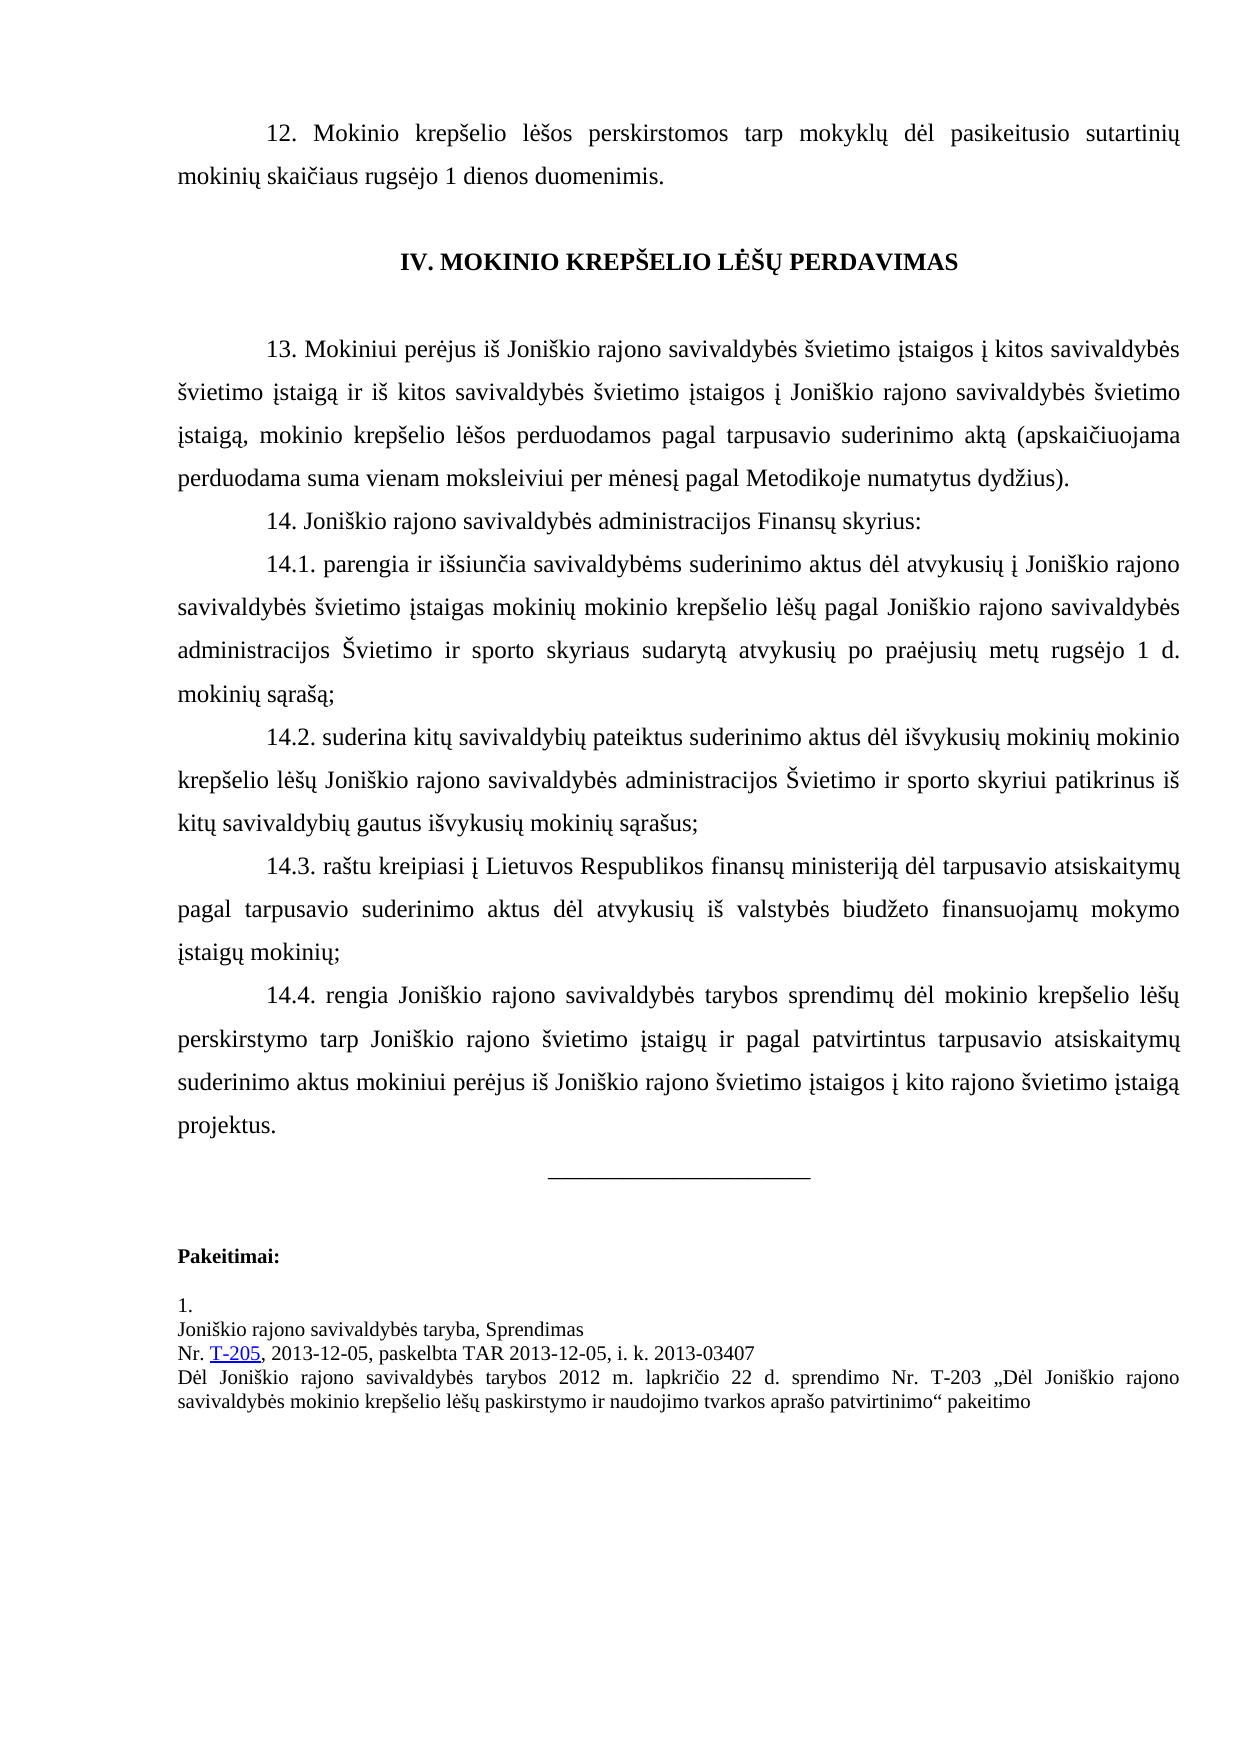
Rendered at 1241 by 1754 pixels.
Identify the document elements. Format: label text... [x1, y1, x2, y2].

text Joniškio rajono savivaldybės taryba, Sprendimas [177, 1317, 1181, 1341]
text 12. Mokinio krepšelio lėšos perskirstomos tarp mokyklų dėl pasikeitusio sutartinių mokinių skaičiaus rugsėjo 1 dienos duomenimis. [177, 118, 1181, 190]
text 14.1. parengia ir išsiunčia savivaldybėms suderinimo aktus dėl atvykusių į Joniškio rajono savivaldybės švietimo įstaigas mokinių mokinio krepšelio lėšų pagal Joniškio rajono savivaldybės administracijos Švietimo ir sporto skyriaus sudarytą atvykusių po praėjusių metų rugsėjo 1 d. mokinių sąrašą; [177, 549, 1181, 707]
text 14.2. suderina kitų savivaldybių pateiktus suderinimo aktus dėl išvykusių mokinių mokinio krepšelio lėšų Joniškio rajono savivaldybės administracijos Švietimo ir sporto skyriui patikrinus iš kitų savivaldybių gautus išvykusių mokinių sąrašus; [177, 722, 1181, 837]
text _____________________ [177, 1153, 1181, 1182]
text IV. MOKINIO KREPŠELIO LĖŠŲ PERDAVIMAS [177, 247, 1181, 276]
text 13. Mokiniui perėjus iš Joniškio rajono savivaldybės švietimo įstaigos į kitos savivaldybės švietimo įstaigą ir iš kitos savivaldybės švietimo įstaigos į Joniškio rajono savivaldybės švietimo įstaigą, mokinio krepšelio lėšos perduodamos pagal tarpusavio suderinimo aktą (apskaičiuojama perduodama suma vienam moksleiviui per mėnesį pagal Metodikoje numatytus dydžius). [177, 334, 1181, 492]
text Dėl Joniškio rajono savivaldybės tarybos 2012 m. lapkričio 22 d. sprendimo Nr. T-203 „Dėl Joniškio rajono savivaldybės mokinio krepšelio lėšų paskirstymo ir naudojimo tvarkos aprašo patvirtinimo“ pakeitimo [177, 1365, 1181, 1413]
text 14. Joniškio rajono savivaldybės administracijos Finansų skyrius: [177, 506, 1181, 535]
text Pakeitimai: [177, 1244, 1181, 1268]
text 1. [177, 1292, 1181, 1317]
text 14.4. rengia Joniškio rajono savivaldybės tarybos sprendimų dėl mokinio krepšelio lėšų perskirstymo tarp Joniškio rajono švietimo įstaigų ir pagal patvirtintus tarpusavio atsiskaitymų suderinimo aktus mokiniui perėjus iš Joniškio rajono švietimo įstaigos į kito rajono švietimo įstaigą projektus. [177, 981, 1181, 1139]
text Nr. T-205, 2013-12-05, paskelbta TAR 2013-12-05, i. k. 2013-03407 [177, 1341, 1181, 1365]
text 14.3. raštu kreipiasi į Lietuvos Respublikos finansų ministeriją dėl tarpusavio atsiskaitymų pagal tarpusavio suderinimo aktus dėl atvykusių iš valstybės biudžeto finansuojamų mokymo įstaigų mokinių; [177, 851, 1181, 966]
